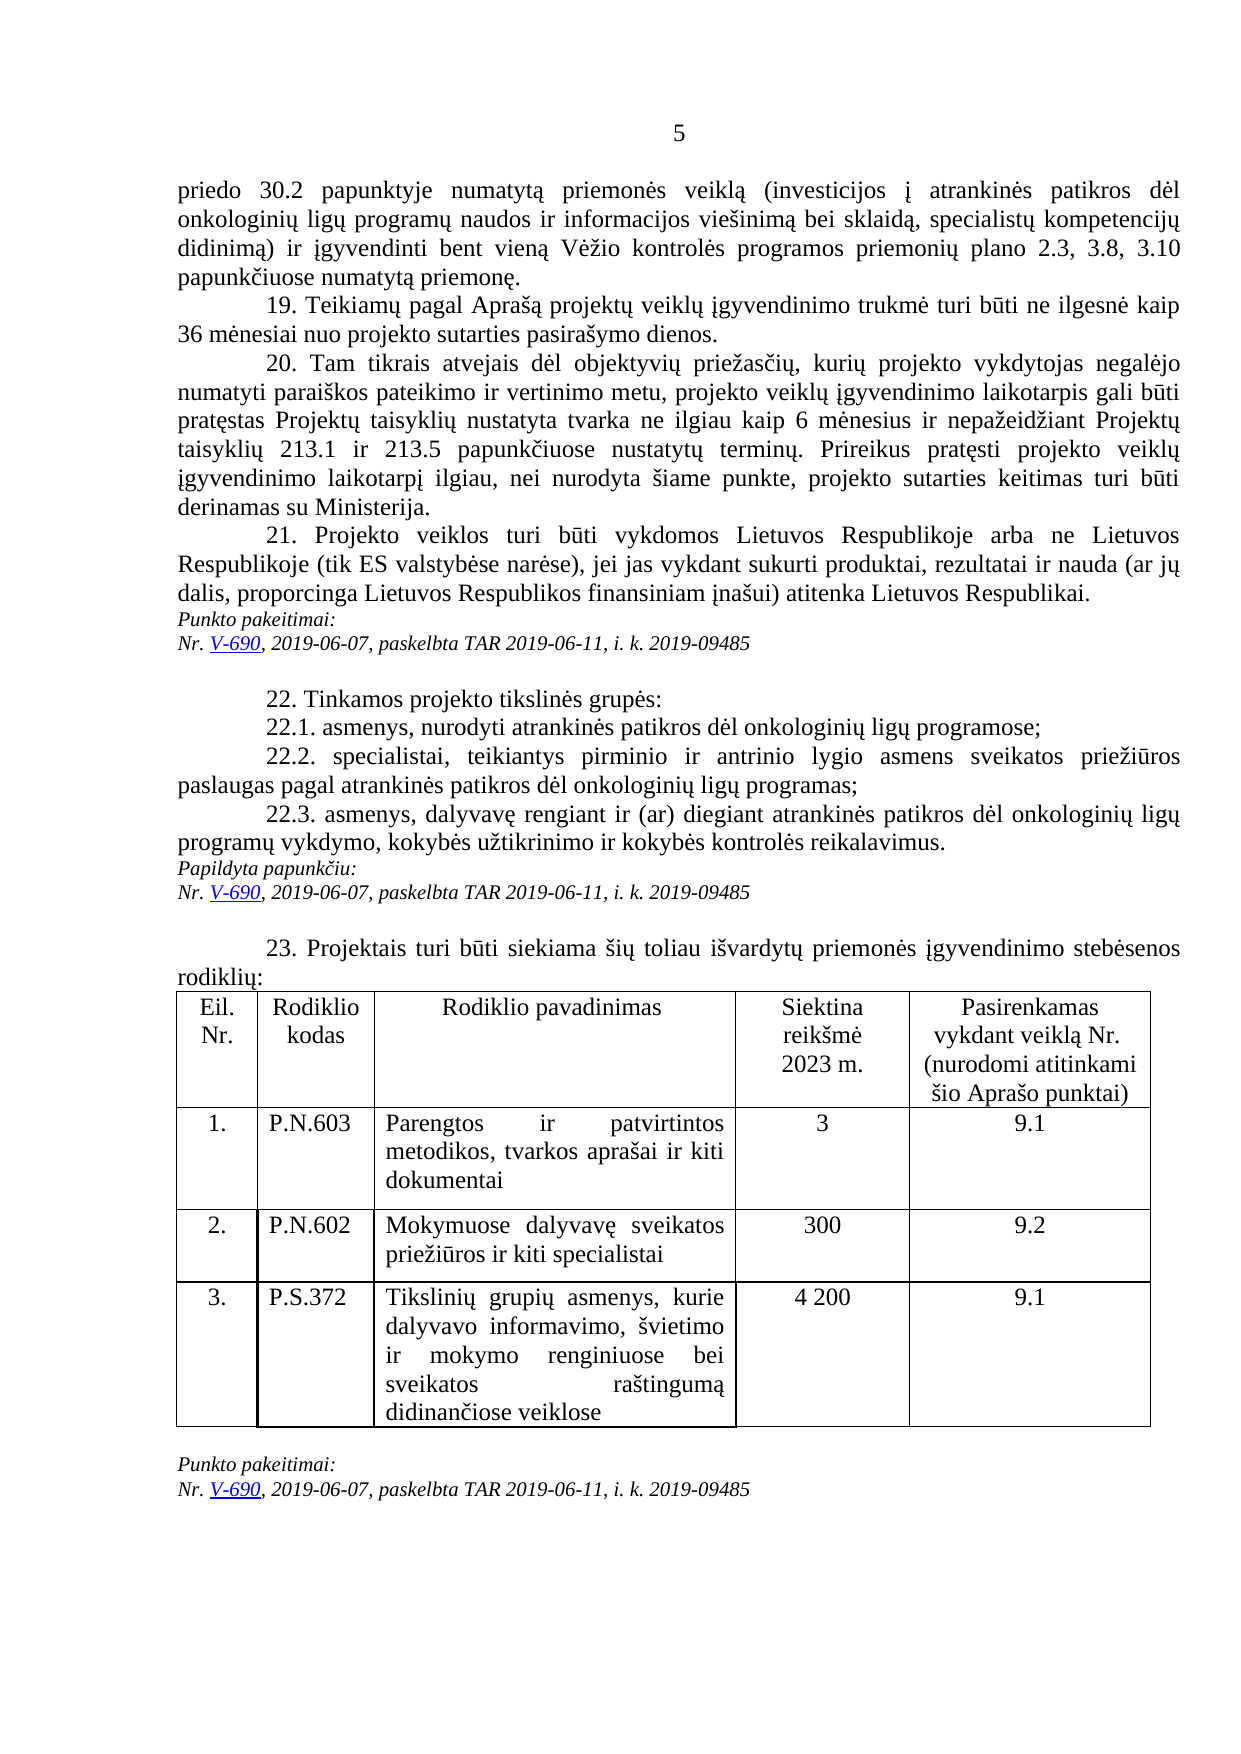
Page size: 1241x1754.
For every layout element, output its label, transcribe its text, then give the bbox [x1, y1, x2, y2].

text 21. Projekto veiklos turi būti vykdomos Lietuvos Respublikoje arba ne Lietuvos Respublikoje (tik ES valstybėse narėse), jei jas vykdant sukurti produktai, rezultatai ir nauda (ar jų dalis, proporcinga Lietuvos Respublikos finansiniam įnašui) atitenka Lietuvos Respublikai. [177, 521, 1181, 607]
table_cell Mokymuose dalyvavę sveikatos priežiūros ir kiti specialistai [375, 1210, 735, 1281]
table_cell 1. [177, 1108, 257, 1209]
table_header Rodiklio pavadinimas [375, 992, 735, 1107]
text 22.2. specialistai, teikiantys pirminio ir antrinio lygio asmens sveikatos priežiūros paslaugas pagal atrankinės patikros dėl onkologinių ligų programas; [177, 741, 1181, 799]
table_cell 4 200 [737, 1283, 909, 1426]
table_cell P.N.603 [258, 1108, 374, 1209]
table_cell 9.1 [910, 1283, 1150, 1426]
text Punkto pakeitimai: [177, 607, 1181, 631]
text 19. Teikiamų pagal Aprašą projektų veiklų įgyvendinimo trukmė turi būti ne ilgesnė kaip 36 mėnesiai nuo projekto sutarties pasirašymo dienos. [177, 291, 1181, 348]
table_cell 3. [177, 1283, 256, 1426]
text 23. Projektais turi būti siekiama šių toliau išvardytų priemonės įgyvendinimo stebėsenos rodiklių: [177, 933, 1181, 991]
table_cell 3 [736, 1108, 909, 1209]
text 22.3. asmenys, dalyvavę rengiant ir (ar) diegiant atrankinės patikros dėl onkologinių ligų programų vykdymo, kokybės užtikrinimo ir kokybės kontrolės reikalavimus. [177, 799, 1181, 856]
text Nr. V-690, 2019-06-07, paskelbta TAR 2019-06-11, i. k. 2019-09485 [177, 1476, 1181, 1501]
table_cell 9.2 [910, 1210, 1150, 1281]
text 20. Tam tikrais atvejais dėl objektyvių priežasčių, kurių projekto vykdytojas negalėjo numatyti paraiškos pateikimo ir vertinimo metu, projekto veiklų įgyvendinimo laikotarpis gali būti pratęstas Projektų taisyklių nustatyta tvarka ne ilgiau kaip 6 mėnesius ir nepažeidžiant Projektų taisyklių 213.1 ir 213.5 papunkčiuose nustatytų terminų. Prireikus pratęsti projekto veiklų įgyvendinimo laikotarpį ilgiau, nei nurodyta šiame punkte, projekto sutarties keitimas turi būti derinamas su Ministerija. [177, 348, 1181, 521]
table_header Rodiklio kodas [258, 992, 374, 1107]
text Nr. V-690, 2019-06-07, paskelbta TAR 2019-06-11, i. k. 2019-09485 [177, 631, 1181, 655]
text 22.1. asmenys, nurodyti atrankinės patikros dėl onkologinių ligų programose; [177, 712, 1181, 741]
table_cell 9.1 [910, 1108, 1150, 1209]
text Nr. V-690, 2019-06-07, paskelbta TAR 2019-06-11, i. k. 2019-09485 [177, 880, 1181, 904]
table_header Eil. Nr. [177, 992, 257, 1107]
text Papildyta papunkčiu: [177, 856, 1181, 880]
text 22. Tinkamos projekto tikslinės grupės: [177, 684, 1181, 712]
table_cell P.N.602 [259, 1210, 373, 1281]
table_header Pasirenkamas vykdant veiklą Nr. (nurodomi atitinkami šio Aprašo punktai) [910, 992, 1150, 1107]
table_cell Tikslinių grupių asmenys, kurie dalyvavo informavimo, švietimo ir mokymo renginiuose bei sveikatos raštingumą didinančiose veiklose [375, 1283, 735, 1426]
table_header Siektina reikšmė 2023 m. [736, 992, 909, 1107]
table_cell 300 [736, 1210, 909, 1281]
text priedo 30.2 papunktyje numatytą priemonės veiklą (investicijos į atrankinės patikros dėl onkologinių ligų programų naudos ir informacijos viešinimą bei sklaidą, specialistų kompetencijų didinimą) ir įgyvendinti bent vieną Vėžio kontrolės programos priemonių plano 2.3, 3.8, 3.10 papunkčiuose numatytą priemonę. [177, 176, 1181, 291]
text Punkto pakeitimai: [177, 1452, 1181, 1476]
table_cell P.S.372 [259, 1283, 373, 1426]
table_cell Parengtos ir patvirtintos metodikos, tvarkos aprašai ir kiti dokumentai [375, 1108, 735, 1209]
table_cell 2. [177, 1210, 256, 1281]
